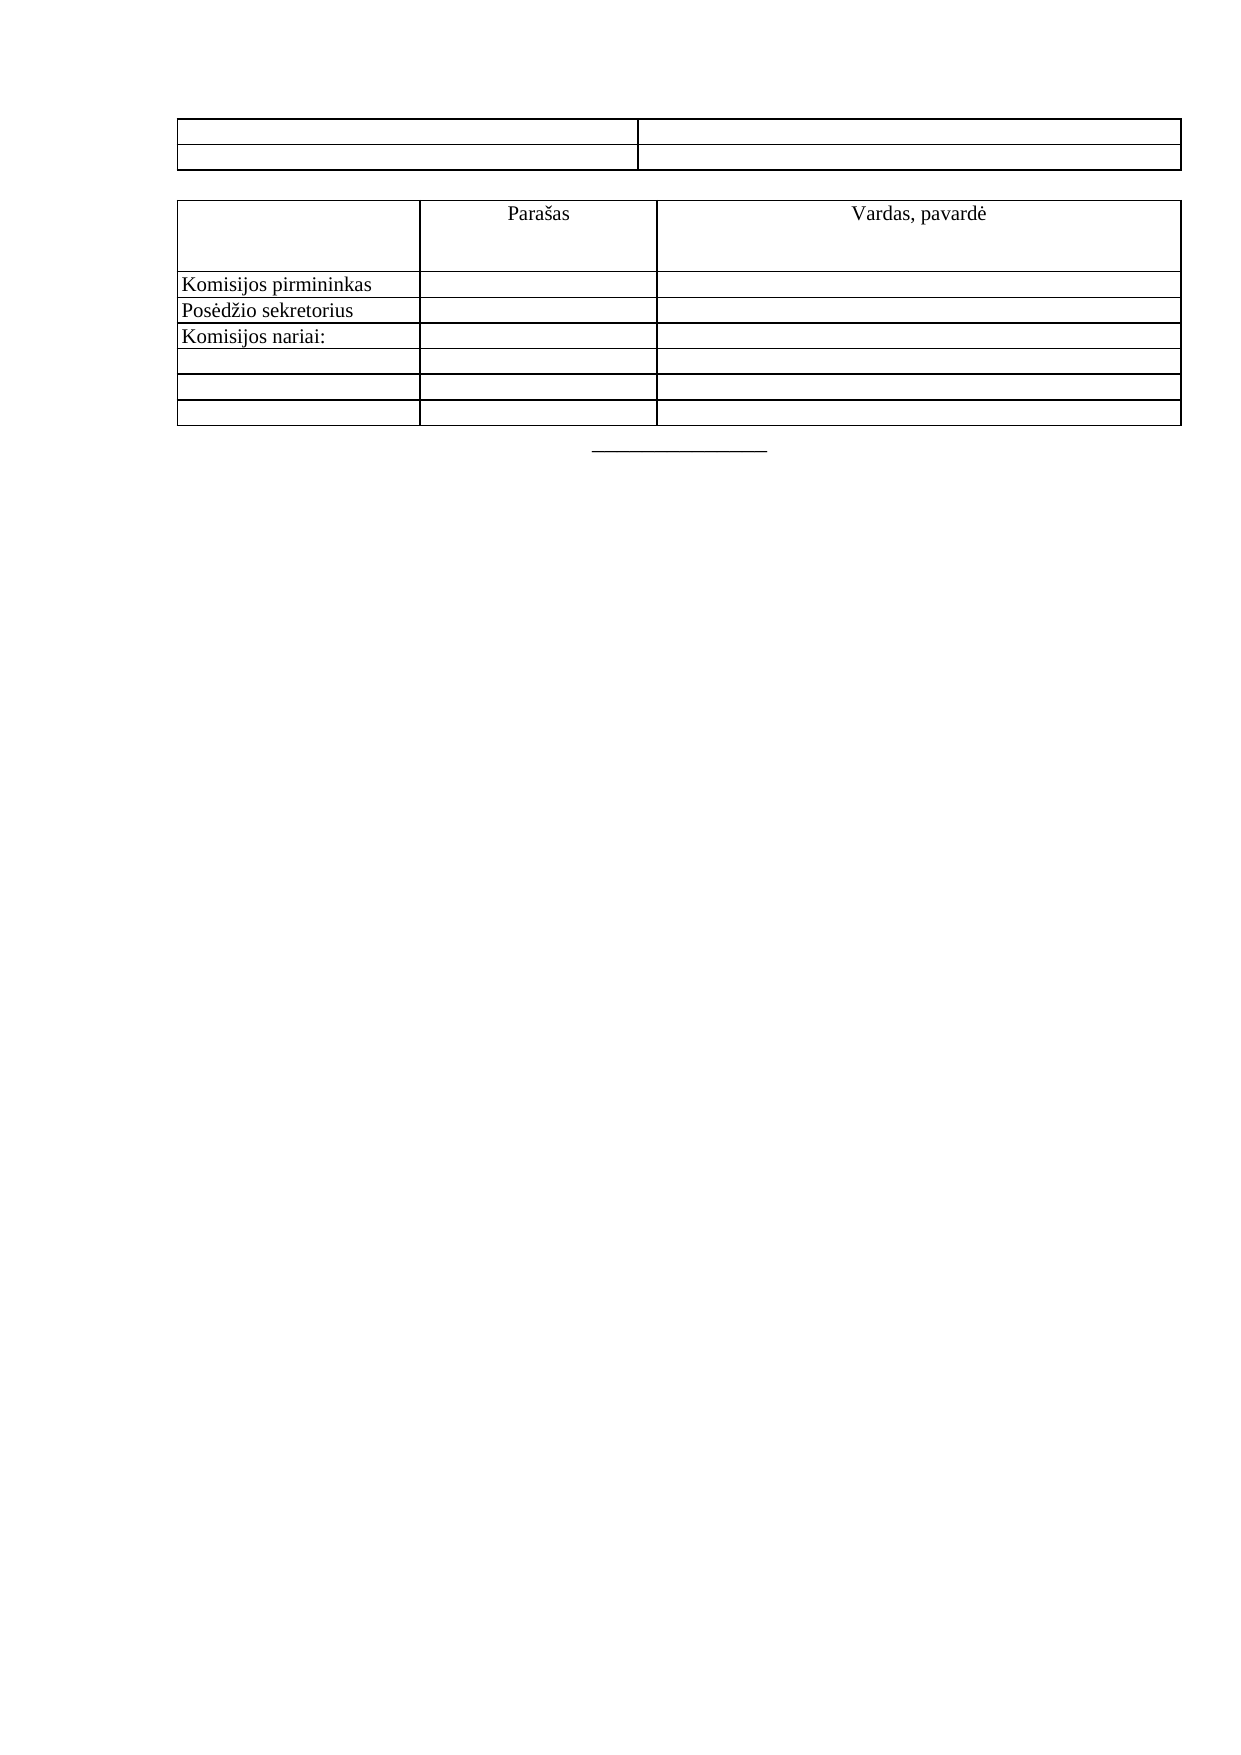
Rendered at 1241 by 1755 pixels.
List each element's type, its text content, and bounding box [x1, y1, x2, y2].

text ______________ [177, 426, 1181, 455]
table_header [178, 201, 419, 271]
table_header Vardas, pavardė [658, 201, 1180, 271]
table_header Parašas [421, 201, 656, 271]
